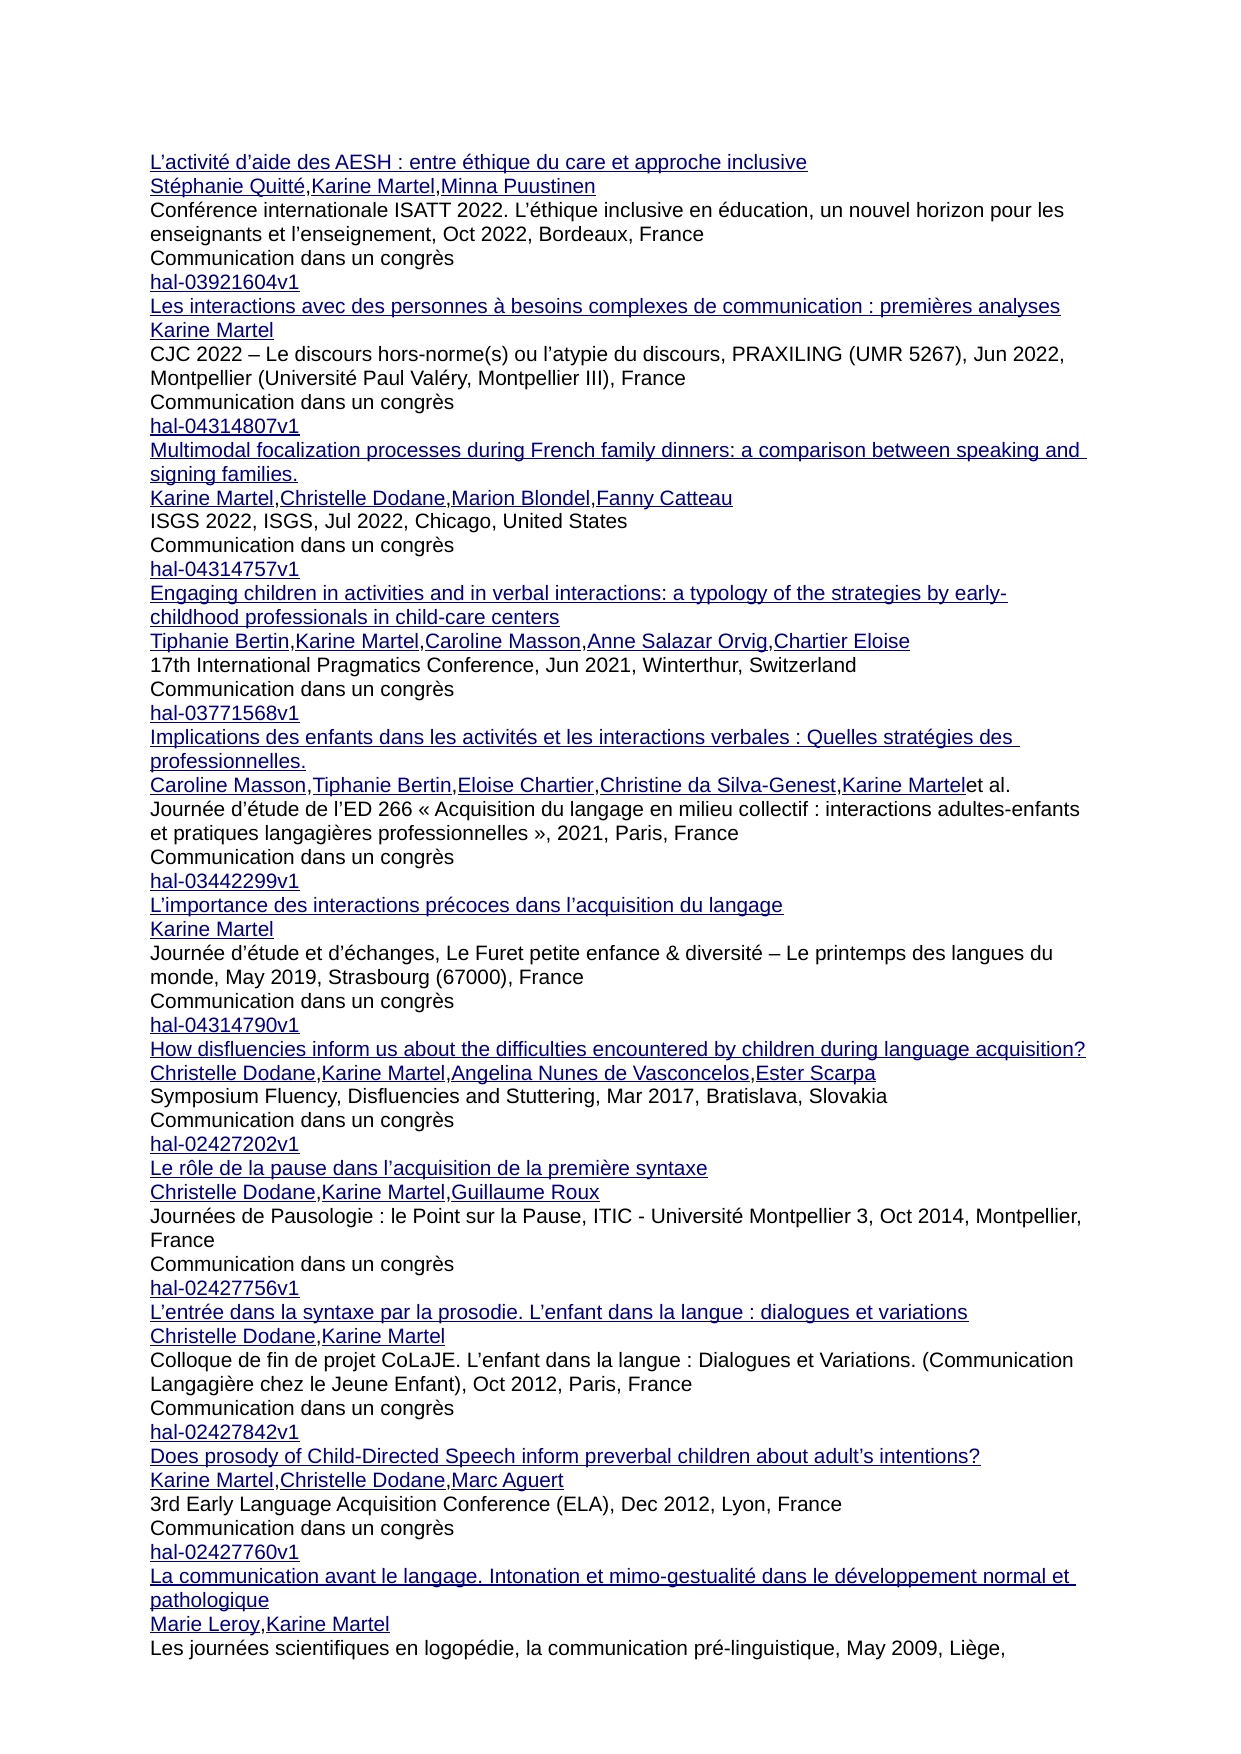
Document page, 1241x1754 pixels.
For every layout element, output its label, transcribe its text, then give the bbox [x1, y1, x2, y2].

table_cell How disfluencies inform us about the difficulties encountered by children during language acquisition? Christelle Dodane,Karine Martel,Angelina Nunes de Vasconcelos,Ester Scarpa Symposium Fluency, Disfluencies and Stuttering, Mar 2017, Bratislava, Slovakia Communication dans un congrès hal-02427202v1 [150, 1036, 1090, 1156]
table_cell L’importance des interactions précoces dans l’acquisition du langage Karine Martel Journée d’étude et d’échanges, Le Furet petite enfance & diversité – Le printemps des langues du monde, May 2019, Strasbourg (67000), France Communication dans un congrès hal-04314790v1 [150, 893, 1090, 1036]
table_cell Les interactions avec des personnes à besoins complexes de communication : premières analyses Karine Martel CJC 2022 – Le discours hors-norme(s) ou l’atypie du discours, PRAXILING (UMR 5267), Jun 2022, Montpellier (Université Paul Valéry, Montpellier III), France Communication dans un congrès hal-04314807v1 [150, 294, 1090, 437]
table_cell Le rôle de la pause dans l’acquisition de la première syntaxe Christelle Dodane,Karine Martel,Guillaume Roux Journées de Pausologie : le Point sur la Pause, ITIC - Université Montpellier 3, Oct 2014, Montpellier, France Communication dans un congrès hal-02427756v1 [150, 1156, 1090, 1300]
table_cell Implications des enfants dans les activités et les interactions verbales : Quelles stratégies des professionnelles. Caroline Masson,Tiphanie Bertin,Eloise Chartier,Christine da Silva-Genest,Karine Martelet al. Journée d’étude de l’ED 266 « Acquisition du langage en milieu collectif : interactions adultes-enfants et pratiques langagières professionnelles », 2021, Paris, France Communication dans un congrès hal-03442299v1 [150, 725, 1090, 893]
table_cell L’activité d’aide des AESH : entre éthique du care et approche inclusive Stéphanie Quitté,Karine Martel,Minna Puustinen Conférence internationale ISATT 2022. L’éthique inclusive en éducation, un nouvel horizon pour les enseignants et l’enseignement, Oct 2022, Bordeaux, France Communication dans un congrès hal-03921604v1 [150, 150, 1090, 294]
table_cell Multimodal focalization processes during French family dinners: a comparison between speaking and signing families. Karine Martel,Christelle Dodane,Marion Blondel,Fanny Catteau ISGS 2022, ISGS, Jul 2022, Chicago, United States Communication dans un congrès hal-04314757v1 [150, 438, 1090, 581]
table_cell La communication avant le langage. Intonation et mimo-gestualité dans le développement normal et pathologique Marie Leroy,Karine Martel Les journées scientifiques en logopédie, la communication pré-linguistique, May 2009, Liège, [150, 1564, 1090, 1659]
table_cell Engaging children in activities and in verbal interactions: a typology of the strategies by early-childhood professionals in child-care centers Tiphanie Bertin,Karine Martel,Caroline Masson,Anne Salazar Orvig,Chartier Eloise 17th International Pragmatics Conference, Jun 2021, Winterthur, Switzerland Communication dans un congrès hal-03771568v1 [150, 581, 1090, 725]
table_cell Does prosody of Child-Directed Speech inform preverbal children about adult’s intentions? Karine Martel,Christelle Dodane,Marc Aguert 3rd Early Language Acquisition Conference (ELA), Dec 2012, Lyon, France Communication dans un congrès hal-02427760v1 [150, 1444, 1090, 1563]
table_cell L’entrée dans la syntaxe par la prosodie. L’enfant dans la langue : dialogues et variations Christelle Dodane,Karine Martel Colloque de fin de projet CoLaJE. L’enfant dans la langue : Dialogues et Variations. (Communication Langagière chez le Jeune Enfant), Oct 2012, Paris, France Communication dans un congrès hal-02427842v1 [150, 1300, 1090, 1444]
